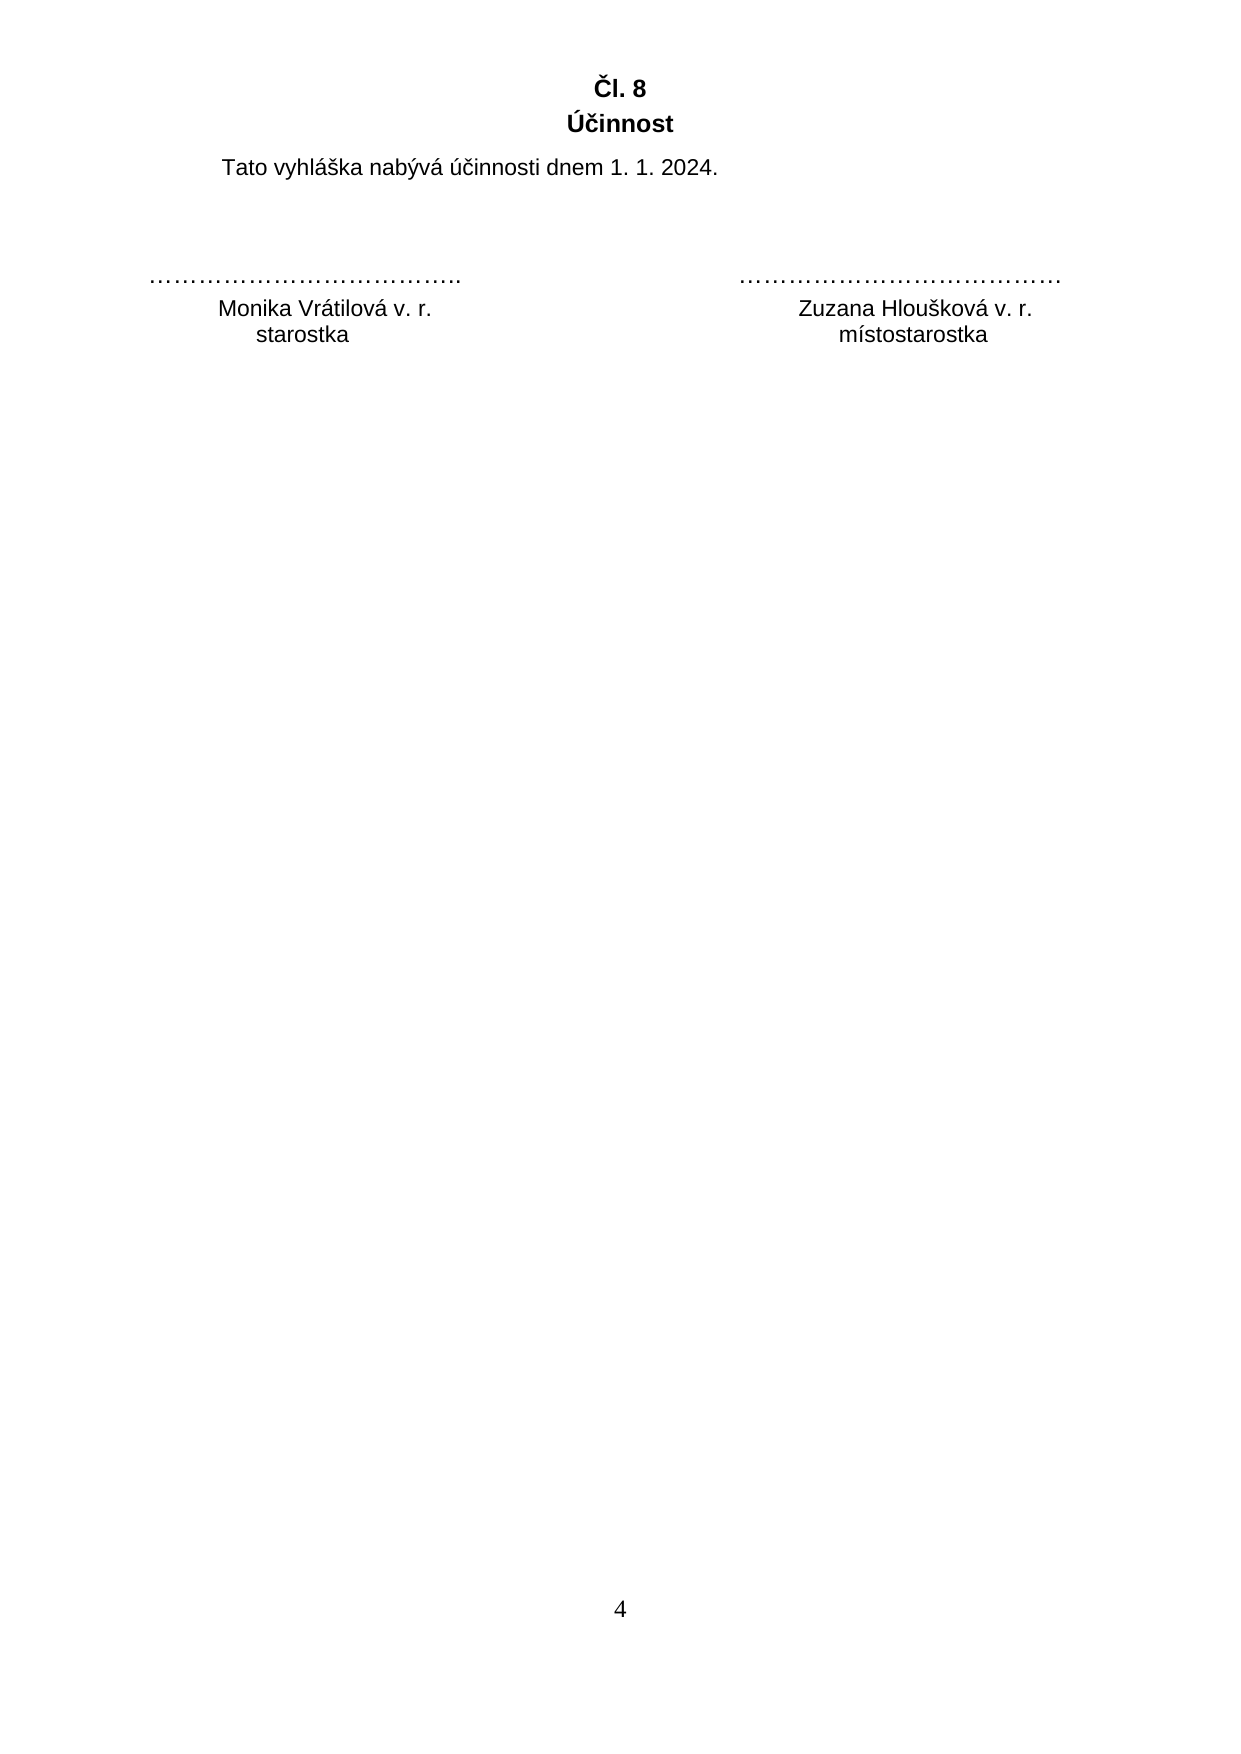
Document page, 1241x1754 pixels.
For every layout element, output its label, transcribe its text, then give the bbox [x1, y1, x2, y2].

text Čl. 8 [148, 74, 1093, 102]
text Monika Vrátilová v. r. Zuzana Hloušková v. r. [148, 293, 1093, 321]
text starostka místostarostka [148, 321, 1093, 348]
text Účinnost [148, 109, 1093, 137]
text Tato vyhláška nabývá účinnosti dnem 1. 1. 2024. [221, 154, 1093, 181]
text ……………………………….. ………………………………… [148, 259, 1093, 288]
